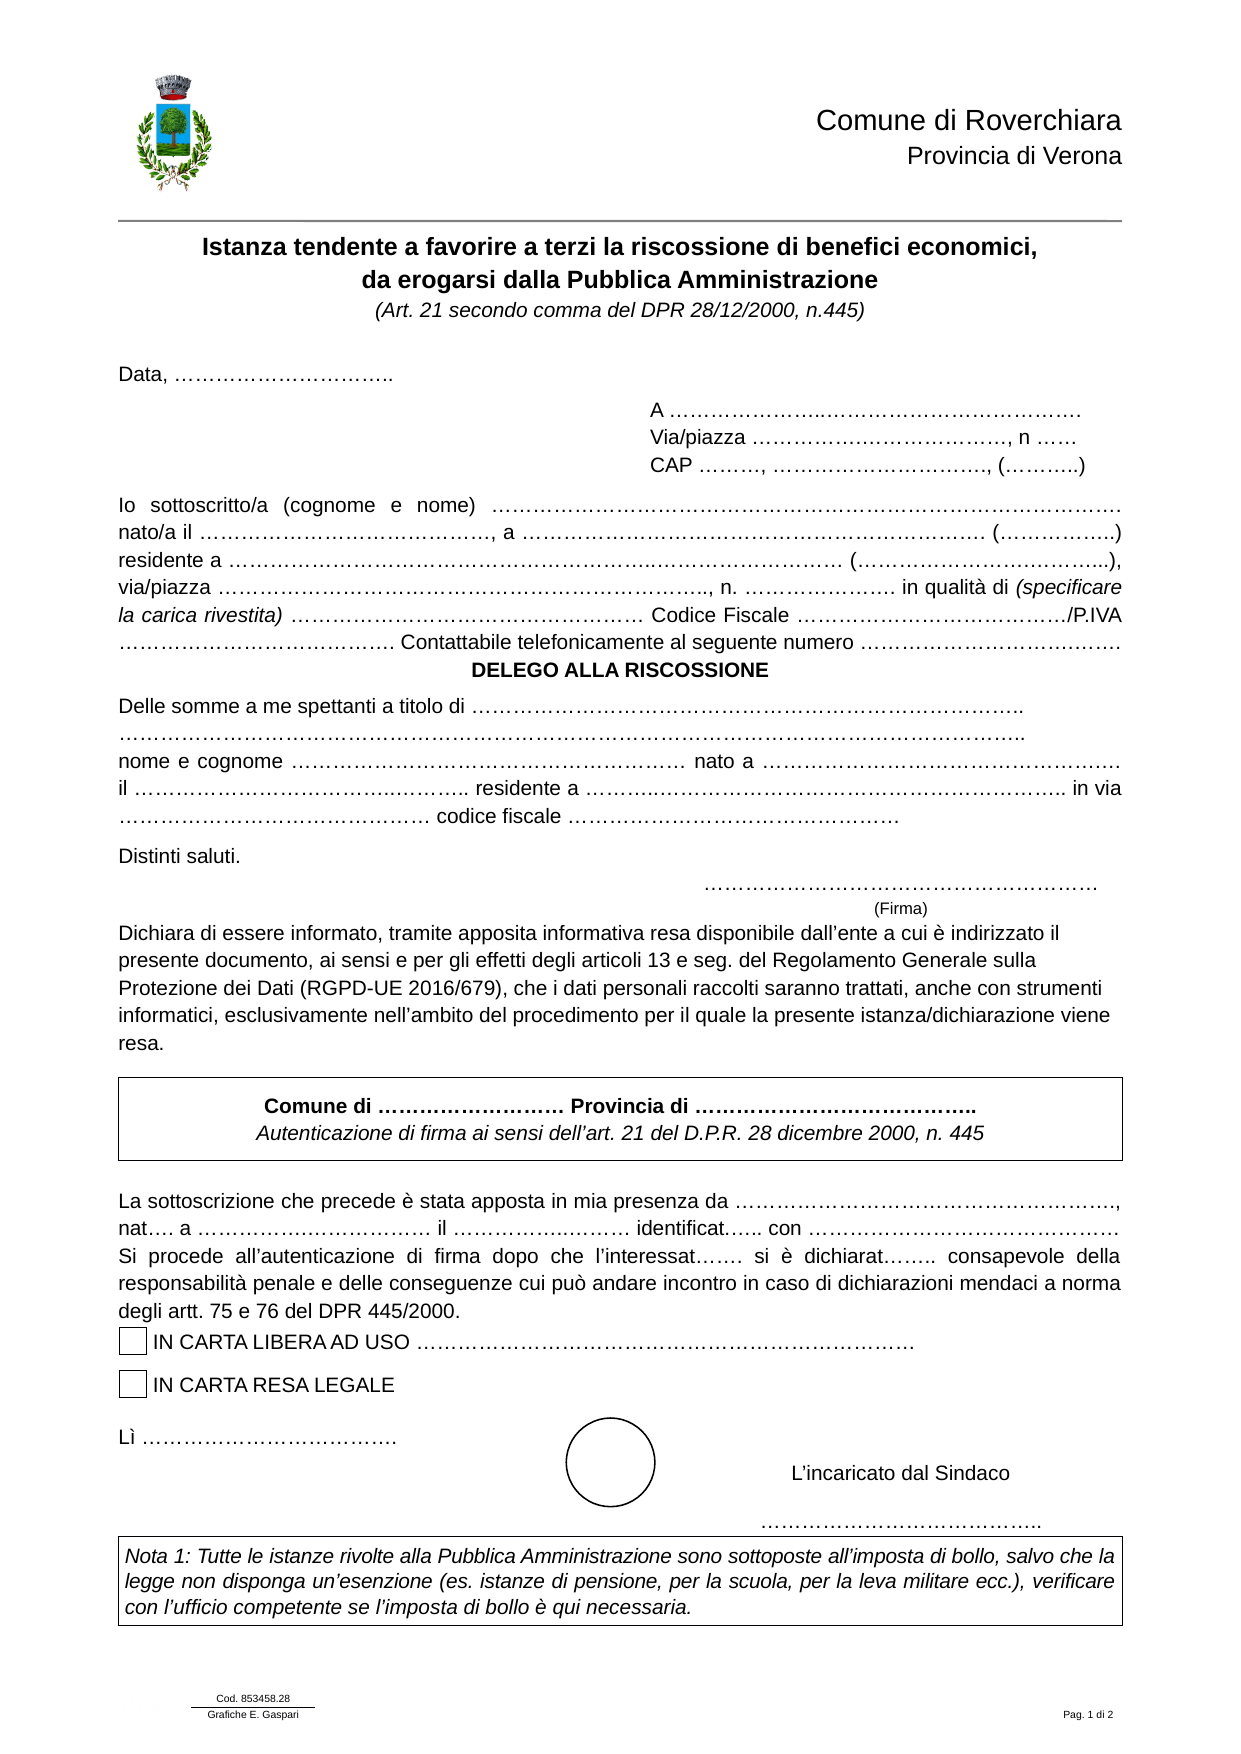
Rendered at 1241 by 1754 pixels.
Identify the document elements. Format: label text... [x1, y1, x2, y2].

text Dichiara di essere informato, tramite apposita informativa resa disponibile dall’ente a cui è indirizzato il presente documento, ai sensi e per gli effetti degli articoli 13 e seg. del Regolamento Generale sulla Protezione dei Dati (RGPD-UE 2016/679), che i dati personali raccolti saranno trattati, anche con strumenti informatici, esclusivamente nell’ambito del procedimento per il quale la presente istanza/dichiarazione viene resa. [118, 921, 1122, 1054]
text Istanza tendente a favorire a terzi la riscossione di benefici economici, [118, 232, 1122, 261]
text Data, ………………………….. [118, 362, 1122, 386]
text Via/piazza …………….…………………, n …… [650, 425, 1122, 449]
text nome e cognome ………………………………………………… nato a ………………………………………….… il ………………………………..……….. residente a ………..………………………………………………….. in via ……………………………………… codice fiscale ………………………………………… [118, 748, 1122, 827]
text ………………………………………………… [679, 871, 1122, 895]
text La sottoscrizione che precede è stata apposta in mia presenza da ………………………………………………., nat…. a …………….……………… il ……………..……… identificat.….. con ……………………………………… [118, 1188, 1122, 1240]
text Provincia di Verona [224, 141, 1122, 170]
text IN CARTA RESA LEGALE [118, 1369, 1122, 1398]
text [638, 1425, 1122, 1449]
text Io sottoscritto/a (cognome e nome) ………………………………………………………………………………. nato/a il ……………………………………, a …………………………………………………………. (……………..) residente a ……………………………………………………..……………………… (…………………….………...), via/piazza …………………………………………………………….., n. …………………. in qualità di (specificare la carica rivestita) …………………………………………… Codice Fiscale …………………………………/P.IVA …………………………………. Contattabile telefonicamente al seguente numero ………………………….……. [118, 493, 1122, 654]
text DELEGO ALLA RISCOSSIONE [118, 658, 1122, 682]
text Lì ………………………………. [118, 1425, 584, 1449]
text ………………………………………………………………………………………………………………….. [118, 721, 1122, 745]
text (Firma) [679, 898, 1122, 918]
text da erogarsi dalla Pubblica Amministrazione [118, 265, 1122, 294]
text Comune di Roverchiara [224, 103, 1122, 136]
text A …………………..………………………………. [650, 398, 1122, 422]
text (Art. 21 secondo comma del DPR 28/12/2000, n.445) [118, 298, 1122, 322]
table_header Comune di ……………………… Provincia di ………………………………….. Autenticazione di firma ai sensi dell’art. 21 del D.P.R. 28 dicembre 2000, n. 445 [119, 1078, 1122, 1160]
text Delle somme a me spettanti a titolo di …………………………………………………………………….. [118, 693, 1122, 717]
picture [122, 72, 224, 203]
text Distinti saluti. [118, 843, 1122, 867]
text Si procede all’autenticazione di firma dopo che l’interessat……. si è dichiarat…….. consapevole della responsabilità penale e delle conseguenze cui può andare incontro in caso di dichiarazioni mendaci a norma degli artt. 75 e 76 del DPR 445/2000. [118, 1243, 1122, 1322]
text L’incaricato dal Sindaco [679, 1461, 1122, 1485]
table_header Nota 1: Tutte le istanze rivolte alla Pubblica Amministrazione sono sottoposte all’imposta di bollo, salvo che la legge non disponga un’esenzione (es. istanze di pensione, per la scuola, per la leva militare ecc.), verificare con l’ufficio competente se l’imposta di bollo è qui necessaria. [119, 1537, 1122, 1625]
text CAP ………, …………………………., (………..) [650, 453, 1122, 477]
text ………………………………….. [679, 1509, 1122, 1533]
text IN CARTA LIBERA AD USO ……………………………………………………………… [118, 1326, 1122, 1355]
